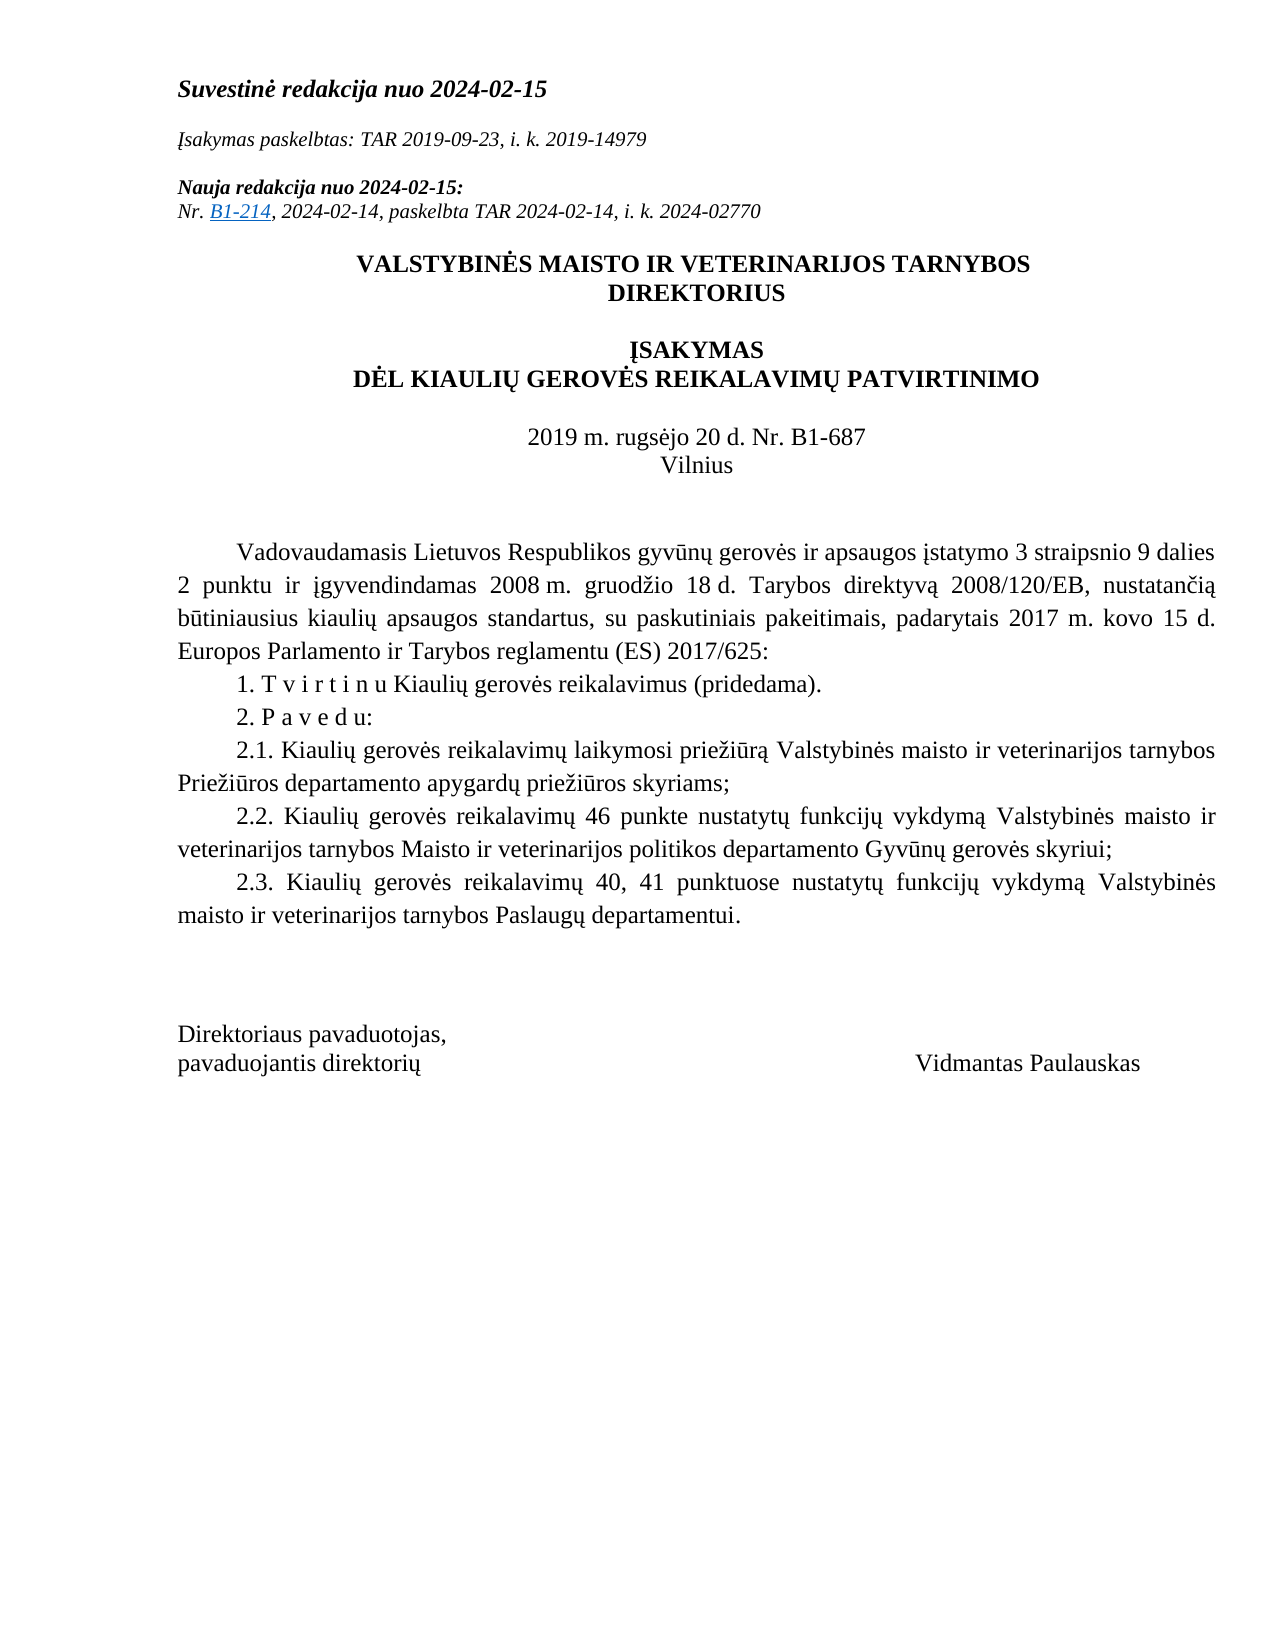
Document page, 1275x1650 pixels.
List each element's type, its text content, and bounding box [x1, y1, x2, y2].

text 1. T v i r t i n u Kiaulių gerovės reikalavimus (pridedama). [177, 669, 1216, 698]
text 2.2. Kiaulių gerovės reikalavimų 46 punkte nustatytų funkcijų vykdymą Valstybinės maisto ir veterinarijos tarnybos Maisto ir veterinarijos politikos departamento Gyvūnų gerovės skyriui; [177, 801, 1216, 863]
text 2.1. Kiaulių gerovės reikalavimų laikymosi priežiūrą Valstybinės maisto ir veterinarijos tarnybos Priežiūros departamento apygardų priežiūros skyriams; [177, 735, 1216, 797]
text pavaduojantis direktorių Vidmantas Paulauskas [177, 1048, 1216, 1077]
text DIREKTORIUS [177, 278, 1216, 307]
text ĮSAKYMAS [177, 336, 1216, 364]
text Vilnius [177, 451, 1216, 479]
text VALSTYBINĖS MAISTO IR VETERINARIJOS TARNYBOS [177, 249, 1216, 278]
text Įsakymas paskelbtas: TAR 2019-09-23, i. k. 2019-14979 [177, 127, 1216, 151]
text Suvestinė redakcija nuo 2024-02-15 [177, 74, 1216, 103]
text Nauja redakcija nuo 2024-02-15: [177, 175, 1216, 199]
text 2. P a v e d u: [177, 702, 1216, 731]
text Direktoriaus pavaduotojas, [177, 1019, 1216, 1048]
text Vadovaudamasis Lietuvos Respublikos gyvūnų gerovės ir apsaugos įstatymo 3 straipsnio 9 dalies 2 punktu ir įgyvendindamas 2008 m. gruodžio 18 d. Tarybos direktyvą 2008/120/EB, nustatančią būtiniausius kiaulių apsaugos standartus, su paskutiniais pakeitimais, padarytais 2017 m. kovo 15 d. Europos Parlamento ir Tarybos reglamentu (ES) 2017/625: [177, 537, 1216, 664]
text Nr. B1-214, 2024-02-14, paskelbta TAR 2024-02-14, i. k. 2024-02770 [177, 199, 1216, 223]
text DĖL KIAULIŲ GEROVĖS REIKALAVIMŲ PATVIRTINIMO [177, 364, 1216, 393]
text 2019 m. rugsėjo 20 d. Nr. B1-687 [177, 422, 1216, 451]
text 2.3. Kiaulių gerovės reikalavimų 40, 41 punktuose nustatytų funkcijų vykdymą Valstybinės maisto ir veterinarijos tarnybos Paslaugų departamentui. [177, 867, 1216, 929]
